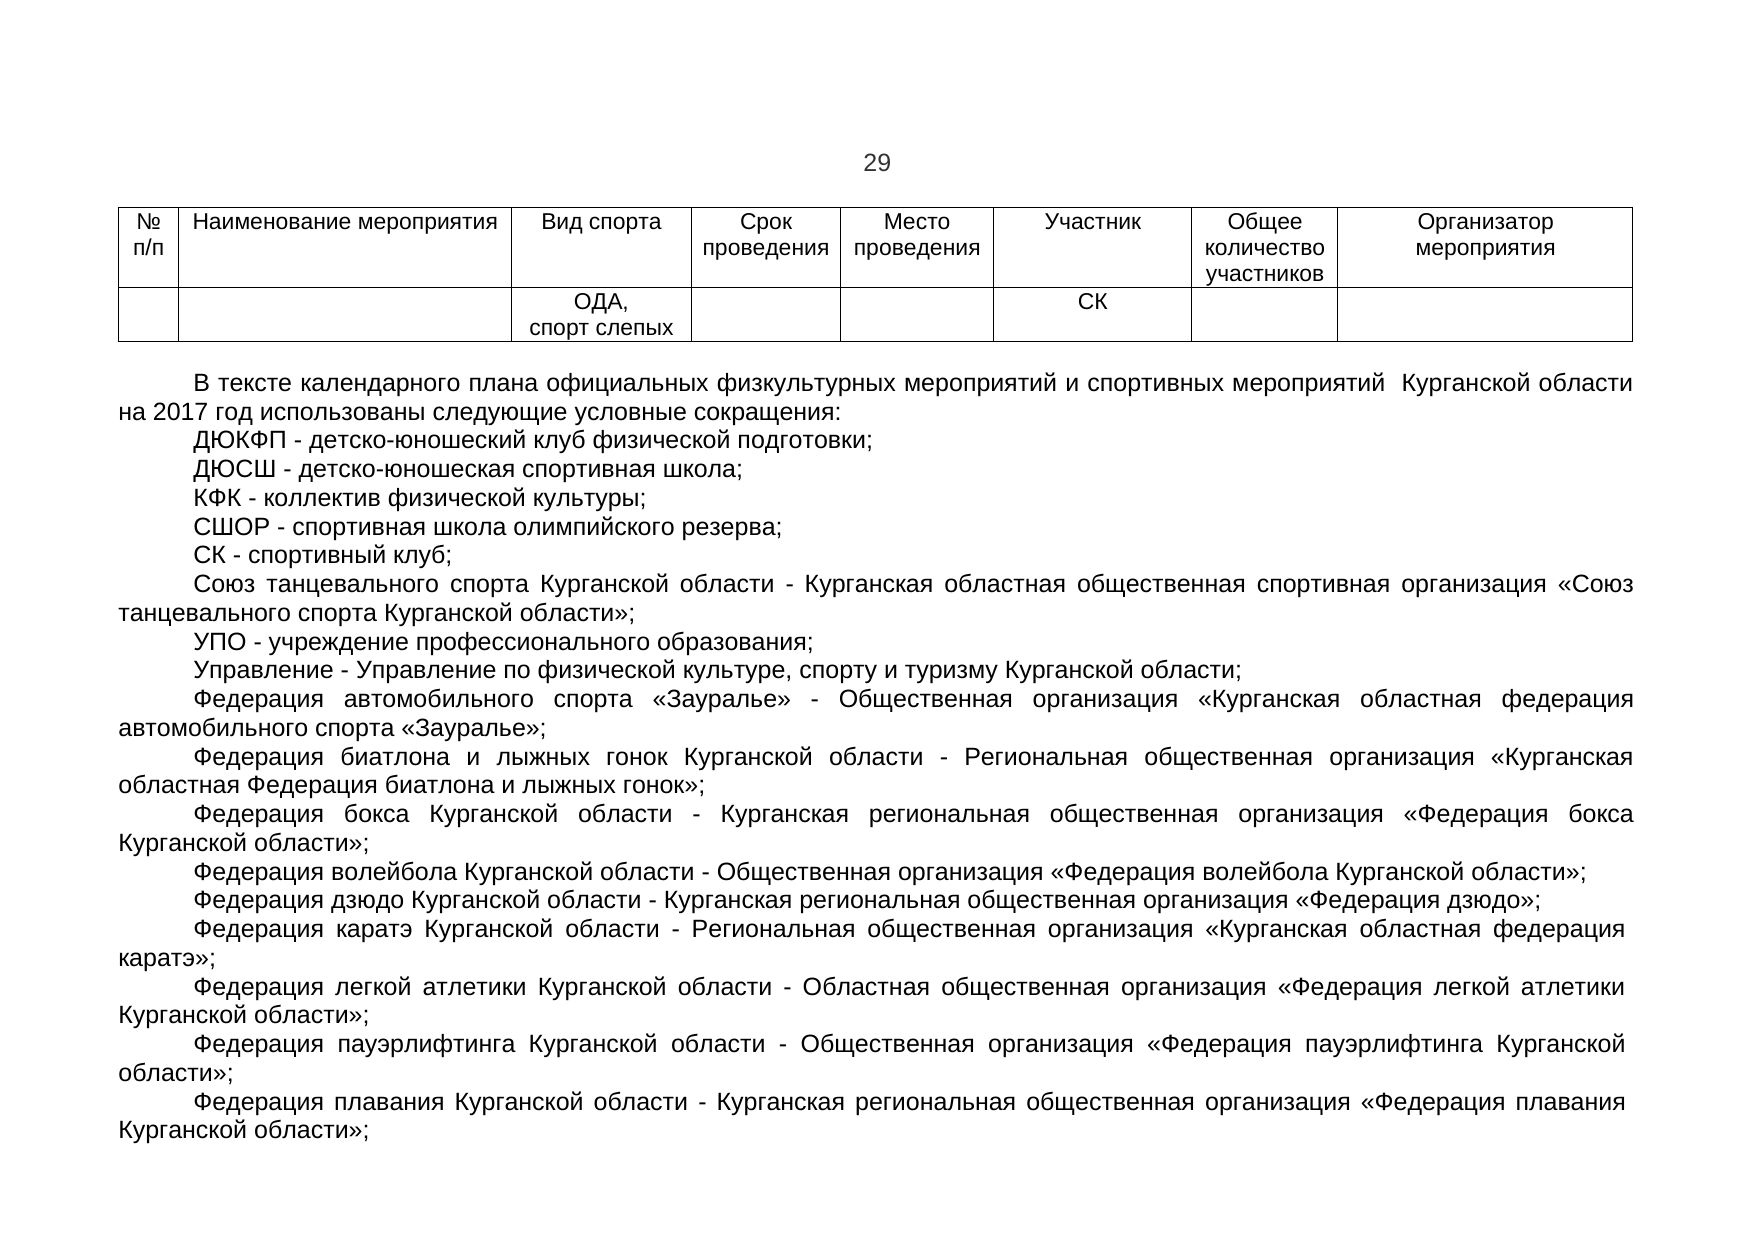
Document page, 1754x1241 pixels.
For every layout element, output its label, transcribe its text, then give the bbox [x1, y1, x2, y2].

table_cell [692, 288, 840, 341]
text Федерация каратэ Курганской области - Региональная общественная организация «Курганская областная федерация каратэ»; [118, 914, 1636, 972]
text Федерация волейбола Курганской области - Общественная организация «Федерация волейбола Курганской области»; [118, 857, 1636, 885]
table_header Общее количество участников [1192, 208, 1337, 287]
table_header Вид спорта [512, 208, 691, 287]
text В тексте календарного плана официальных физкультурных мероприятий и спортивных мероприятий Курганской области на 2017 год использованы следующие условные сокращения: [118, 368, 1636, 425]
table_header Организатор мероприятия [1338, 208, 1632, 287]
text Федерация дзюдо Курганской области - Курганская региональная общественная организация «Федерация дзюдо»; [118, 885, 1636, 914]
text Федерация легкой атлетики Курганской области - Областная общественная организация «Федерация легкой атлетики Курганской области»; [118, 972, 1636, 1029]
table_header Место проведения [841, 208, 993, 287]
text УПО - учреждение профессионального образования; [118, 627, 1636, 655]
table_header Участник [994, 208, 1191, 287]
text Управление - Управление по физической культуре, спорту и туризму Курганской области; [118, 655, 1636, 684]
table_header № п/п [119, 208, 178, 287]
table_cell [1338, 288, 1632, 341]
text ДЮКФП - детско-юношеский клуб физической подготовки; [118, 425, 1636, 454]
text Федерация биатлона и лыжных гонок Курганской области - Региональная общественная организация «Курганская областная Федерация биатлона и лыжных гонок»; [118, 742, 1636, 799]
table_header Наименование мероприятия [179, 208, 511, 287]
table_cell [179, 288, 511, 341]
text Федерация бокса Курганской области - Курганская региональная общественная организация «Федерация бокса Курганской области»; [118, 799, 1636, 857]
table_cell СК [994, 288, 1191, 341]
table_header Срок проведения [692, 208, 840, 287]
text Федерация пауэрлифтинга Курганской области - Общественная организация «Федерация пауэрлифтинга Курганской области»; [118, 1029, 1636, 1087]
table_cell [119, 288, 178, 341]
text СК - спортивный клуб; [118, 540, 1636, 569]
text Федерация автомобильного спорта «Зауралье» - Общественная организация «Курганская областная федерация автомобильного спорта «Зауралье»; [118, 684, 1636, 742]
table_cell [1192, 288, 1337, 341]
table_cell [841, 288, 993, 341]
table_cell ОДА, спорт слепых [512, 288, 691, 341]
text КФК - коллектив физической культуры; [118, 483, 1636, 512]
text ДЮСШ - детско-юношеская спортивная школа; [118, 454, 1636, 483]
text Федерация плавания Курганской области - Курганская региональная общественная организация «Федерация плавания Курганской области»; [118, 1087, 1636, 1144]
text Союз танцевального спорта Курганской области - Курганская областная общественная спортивная организация «Союз танцевального спорта Курганской области»; [118, 569, 1636, 627]
text СШОР - спортивная школа олимпийского резерва; [118, 512, 1636, 540]
